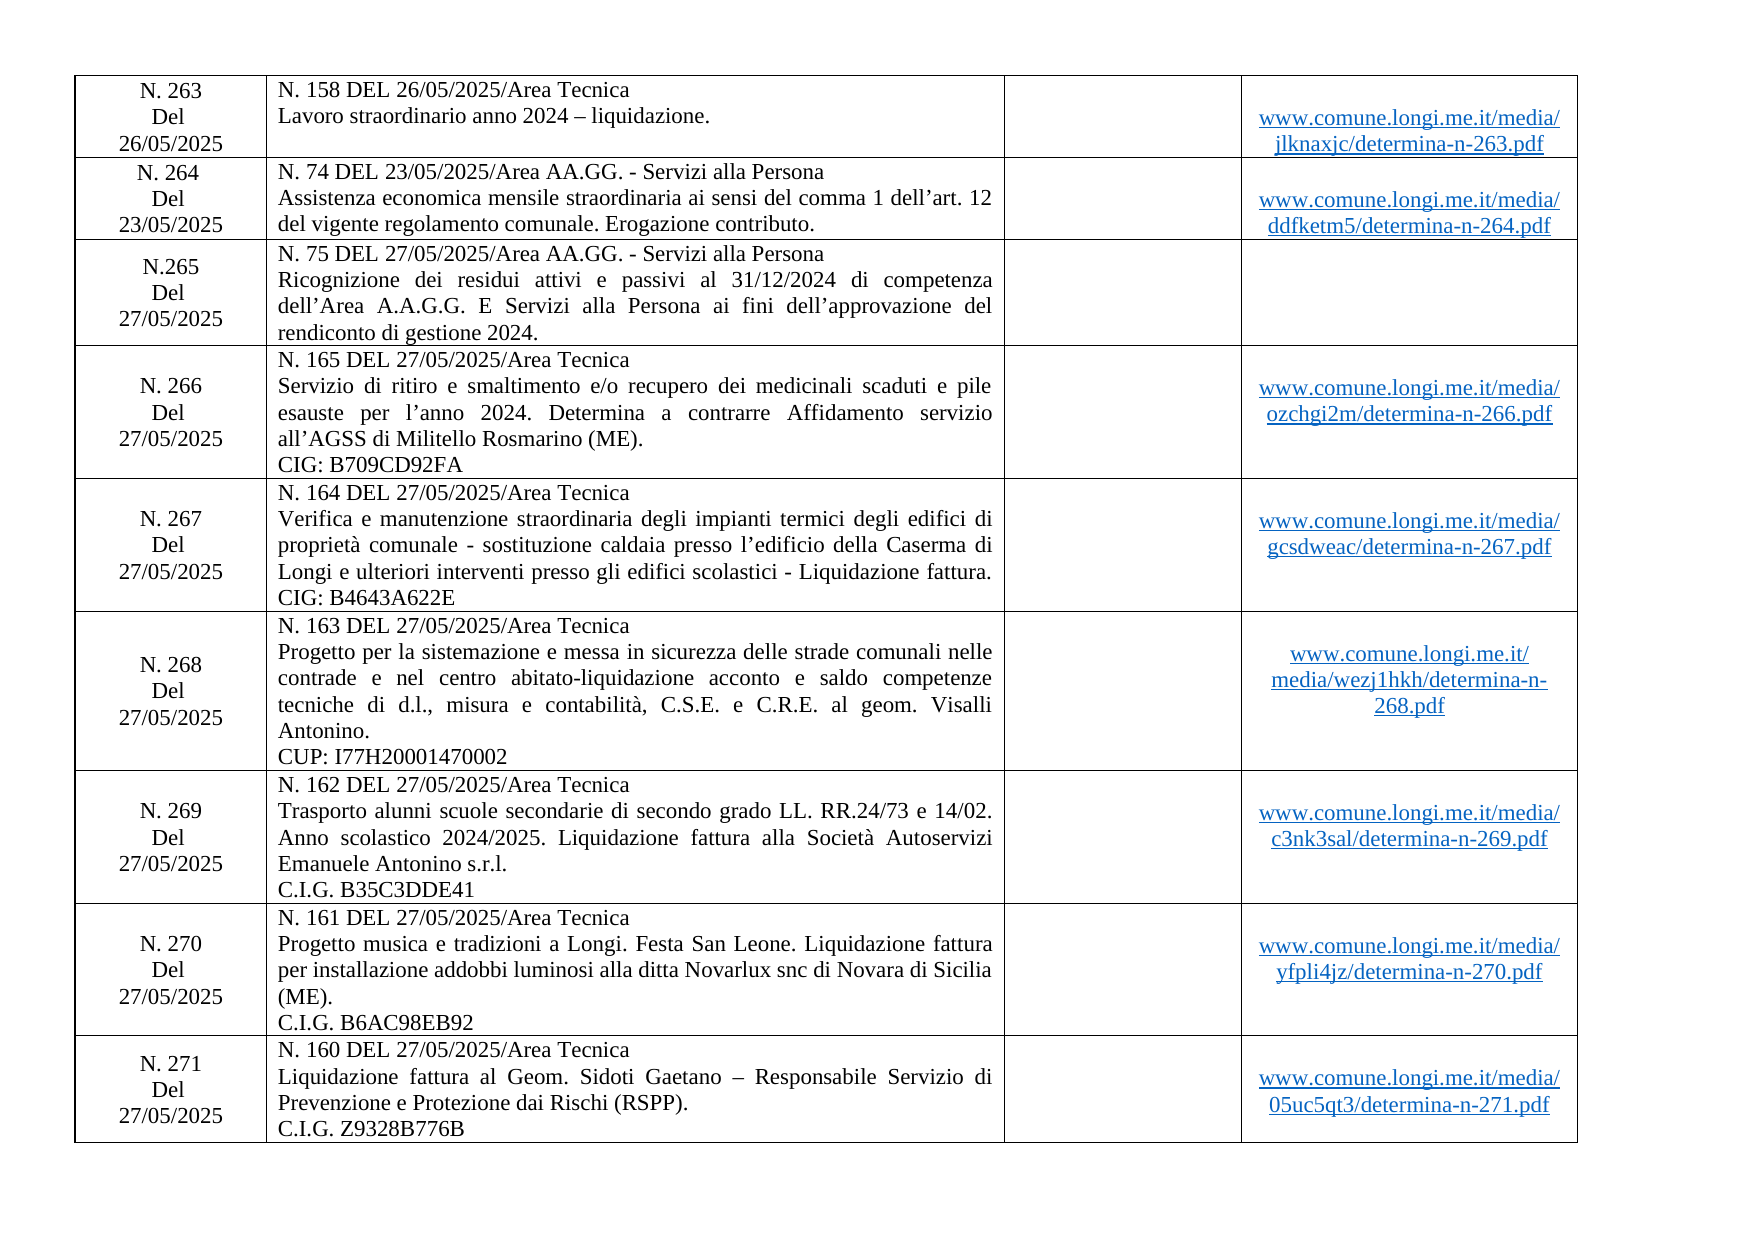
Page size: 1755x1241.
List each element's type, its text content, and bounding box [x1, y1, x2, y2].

table_cell N. 74 DEL 23/05/2025/Area AA.GG. - Servizi alla Persona Assistenza economica mensile straordinaria ai sensi del comma 1 dell’art. 12 del vigente regolamento comunale. Erogazione contributo. [267, 158, 1004, 238]
table_cell [1242, 240, 1577, 345]
table_cell [1005, 240, 1241, 345]
table_cell [1005, 1036, 1241, 1142]
table_cell N.265 Del 27/05/2025 [76, 240, 266, 345]
table_cell [1005, 479, 1241, 611]
table_cell www.comune.longi.me.it/media/gcsdweac/determina-n-267.pdf [1242, 479, 1577, 611]
table_cell N. 271 Del 27/05/2025 [76, 1036, 266, 1142]
table_cell [1005, 158, 1241, 238]
table_cell N. 161 DEL 27/05/2025/Area Tecnica Progetto musica e tradizioni a Longi. Festa San Leone. Liquidazione fattura per installazione addobbi luminosi alla ditta Novarlux snc di Novara di Sicilia (ME). C.I.G. B6AC98EB92 [267, 904, 1004, 1035]
table_cell N. 162 DEL 27/05/2025/Area Tecnica Trasporto alunni scuole secondarie di secondo grado LL. RR.24/73 e 14/02. Anno scolastico 2024/2025. Liquidazione fattura alla Società Autoservizi Emanuele Antonino s.r.l. C.I.G. B35C3DDE41 [267, 771, 1004, 903]
table_cell N. 263 Del 26/05/2025 [76, 76, 266, 157]
table_cell N. 158 DEL 26/05/2025/Area Tecnica Lavoro straordinario anno 2024 – liquidazione. [267, 76, 1004, 157]
table_cell N. 268 Del 27/05/2025 [76, 612, 266, 770]
table_cell www.comune.longi.me.it/media/jlknaxjc/determina-n-263.pdf [1242, 76, 1577, 157]
table_cell www.comune.longi.me.it/media/c3nk3sal/determina-n-269.pdf [1242, 771, 1577, 903]
table_cell www.comune.longi.me.it/media/yfpli4jz/determina-n-270.pdf [1242, 904, 1577, 1035]
table_cell [1005, 76, 1241, 157]
table_cell [1005, 771, 1241, 903]
table_cell www.comune.longi.me.it/media/05uc5qt3/determina-n-271.pdf [1242, 1036, 1577, 1142]
table_cell www.comune.longi.me.it/media/ddfketm5/determina-n-264.pdf [1242, 158, 1577, 238]
table_cell www.comune.longi.me.it/media/ozchgi2m/determina-n-266.pdf [1242, 346, 1577, 478]
table_cell N. 163 DEL 27/05/2025/Area Tecnica Progetto per la sistemazione e messa in sicurezza delle strade comunali nelle contrade e nel centro abitato-liquidazione acconto e saldo competenze tecniche di d.l., misura e contabilità, C.S.E. e C.R.E. al geom. Visalli Antonino. CUP: I77H20001470002 [267, 612, 1004, 770]
table_cell N. 269 Del 27/05/2025 [76, 771, 266, 903]
table_cell N. 270 Del 27/05/2025 [76, 904, 266, 1035]
table_cell N. 160 DEL 27/05/2025/Area Tecnica Liquidazione fattura al Geom. Sidoti Gaetano – Responsabile Servizio di Prevenzione e Protezione dai Rischi (RSPP). C.I.G. Z9328B776B [267, 1036, 1004, 1142]
table_cell N. 164 DEL 27/05/2025/Area Tecnica Verifica e manutenzione straordinaria degli impianti termici degli edifici di proprietà comunale - sostituzione caldaia presso l’edificio della Caserma di Longi e ulteriori interventi presso gli edifici scolastici - Liquidazione fattura. CIG: B4643A622E [267, 479, 1004, 611]
table_cell N. 264 Del 23/05/2025 [76, 158, 266, 238]
table_cell N. 165 DEL 27/05/2025/Area Tecnica Servizio di ritiro e smaltimento e/o recupero dei medicinali scaduti e pile esauste per l’anno 2024. Determina a contrarre Affidamento servizio all’AGSS di Militello Rosmarino (ME). CIG: B709CD92FA [267, 346, 1004, 478]
table_cell [1005, 904, 1241, 1035]
table_cell [1005, 612, 1241, 770]
table_cell N. 267 Del 27/05/2025 [76, 479, 266, 611]
table_cell [1005, 346, 1241, 478]
table_cell N. 266 Del 27/05/2025 [76, 346, 266, 478]
table_cell N. 75 DEL 27/05/2025/Area AA.GG. - Servizi alla Persona Ricognizione dei residui attivi e passivi al 31/12/2024 di competenza dell’Area A.A.G.G. E Servizi alla Persona ai fini dell’approvazione del rendiconto di gestione 2024. [267, 240, 1004, 345]
table_cell www.comune.longi.me.it/media/wezj1hkh/determina-n-268.pdf [1242, 612, 1577, 770]
